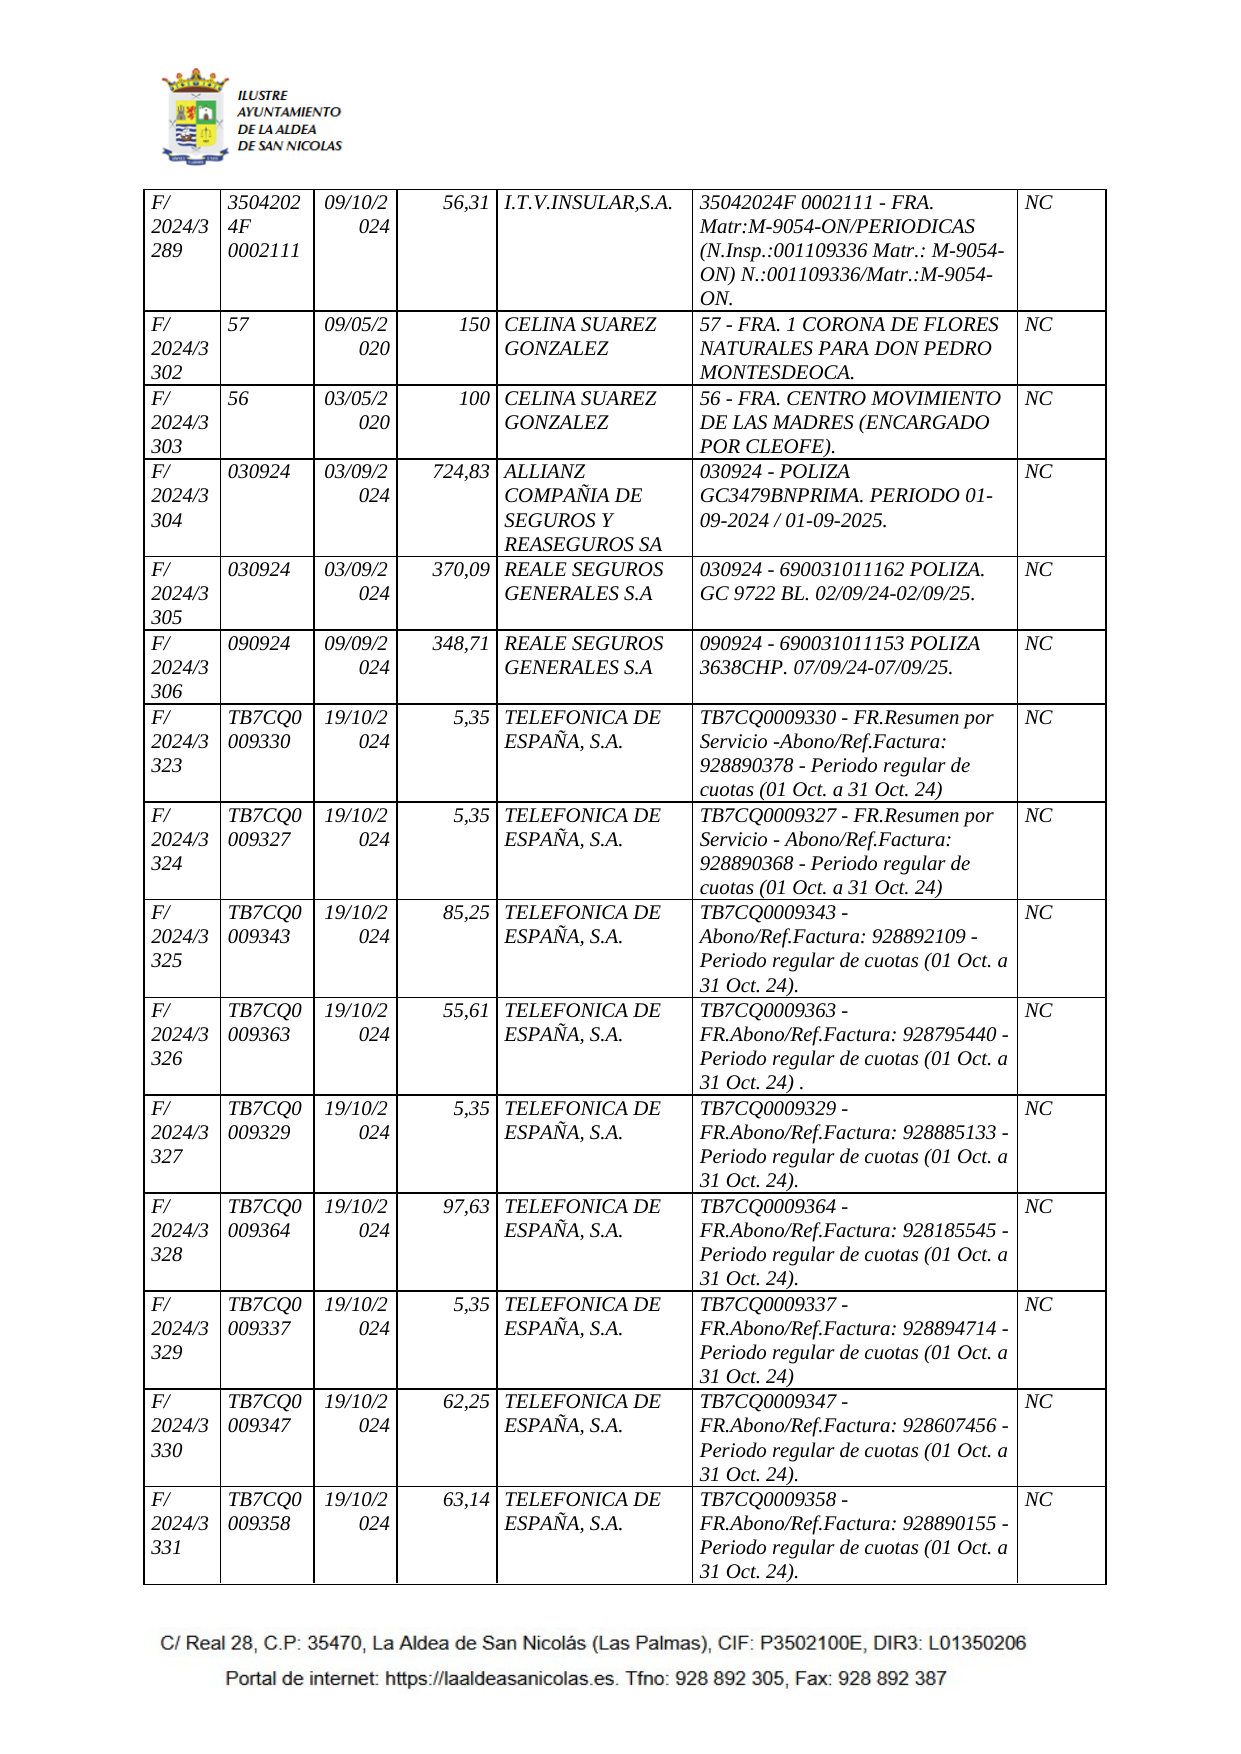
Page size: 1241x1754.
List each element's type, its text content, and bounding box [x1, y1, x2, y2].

table_cell 09/10/2024 [315, 190, 396, 310]
table_cell I.T.V.INSULAR,S.A. [498, 190, 692, 310]
table_cell TB7CQ0009337 - FR.Abono/Ref.Factura: 928894714 - Periodo regular de cuotas (01 Oct. a 31 Oct. 24) [693, 1292, 1017, 1388]
table_cell F/2024/3289 [145, 190, 220, 310]
table_cell 348,71 [398, 631, 496, 703]
table_cell 09/05/2020 [315, 312, 396, 384]
table_cell 19/10/2024 [315, 998, 396, 1094]
table_cell F/2024/3323 [145, 705, 220, 801]
table_cell TB7CQ0009330 [221, 705, 313, 801]
table_cell 03/09/2024 [315, 460, 396, 556]
table_cell TELEFONICA DE ESPAÑA, S.A. [498, 998, 692, 1094]
table_cell TB7CQ0009347 [221, 1390, 313, 1486]
table_cell NC [1018, 631, 1105, 703]
table_cell TB7CQ0009343 [221, 900, 313, 997]
table_cell NC [1018, 1487, 1105, 1583]
table_cell TB7CQ0009329 [221, 1096, 313, 1192]
table_cell 150 [398, 312, 496, 384]
table_cell 35042024F 0002111 - FRA. Matr:M-9054-ON/PERIODICAS (N.Insp.:001109336 Matr.: M-9054-ON) N.:001109336/Matr.:M-9054-ON. [693, 190, 1017, 310]
table_cell F/2024/3306 [145, 631, 220, 703]
table_cell 724,83 [398, 460, 496, 556]
table_cell TELEFONICA DE ESPAÑA, S.A. [498, 1292, 692, 1388]
table_cell 09/09/2024 [315, 631, 396, 703]
table_cell NC [1018, 1194, 1105, 1290]
table_cell F/2024/3324 [145, 803, 220, 899]
table_cell REALE SEGUROS GENERALES S.A [498, 557, 692, 629]
table_cell 56,31 [398, 190, 496, 310]
table_cell TB7CQ0009329 - FR.Abono/Ref.Factura: 928885133 - Periodo regular de cuotas (01 Oct. a 31 Oct. 24). [693, 1096, 1017, 1192]
table_cell TB7CQ0009358 - FR.Abono/Ref.Factura: 928890155 - Periodo regular de cuotas (01 Oct. a 31 Oct. 24). [693, 1487, 1017, 1583]
table_cell 5,35 [398, 1096, 496, 1192]
table_cell 090924 - 690031011153 POLIZA 3638CHP. 07/09/24-07/09/25. [693, 631, 1017, 703]
table_cell NC [1018, 1390, 1105, 1486]
table_cell NC [1018, 1292, 1105, 1388]
table_cell TELEFONICA DE ESPAÑA, S.A. [498, 705, 692, 801]
table_cell 19/10/2024 [315, 1390, 396, 1486]
table_cell NC [1018, 1096, 1105, 1192]
table_cell NC [1018, 900, 1105, 997]
table_cell NC [1018, 312, 1105, 384]
table_cell TELEFONICA DE ESPAÑA, S.A. [498, 1390, 692, 1486]
table_cell NC [1018, 998, 1105, 1094]
table_cell 19/10/2024 [315, 1292, 396, 1388]
table_cell TB7CQ0009363 - FR.Abono/Ref.Factura: 928795440 - Periodo regular de cuotas (01 Oct. a 31 Oct. 24) . [693, 998, 1017, 1094]
table_cell 5,35 [398, 1292, 496, 1388]
table_cell TELEFONICA DE ESPAÑA, S.A. [498, 900, 692, 997]
table_cell CELINA SUAREZ GONZALEZ [498, 312, 692, 384]
table_cell NC [1018, 705, 1105, 801]
table_cell F/2024/3330 [145, 1390, 220, 1486]
table_cell F/2024/3326 [145, 998, 220, 1094]
table_cell TB7CQ0009330 - FR.Resumen por Servicio -Abono/Ref.Factura: 928890378 - Periodo regular de cuotas (01 Oct. a 31 Oct. 24) [693, 705, 1017, 801]
table_cell 97,63 [398, 1194, 496, 1290]
table_cell 19/10/2024 [315, 1194, 396, 1290]
table_cell 63,14 [398, 1487, 496, 1583]
table_cell F/2024/3302 [145, 312, 220, 384]
table_cell 5,35 [398, 705, 496, 801]
table_cell ALLIANZ COMPAÑIA DE SEGUROS Y REASEGUROS SA [498, 460, 692, 556]
table_cell NC [1018, 386, 1105, 458]
table_cell 030924 - POLIZA GC3479BNPRIMA. PERIODO 01-09-2024 / 01-09-2025. [693, 460, 1017, 556]
table_cell NC [1018, 190, 1105, 310]
table_cell F/2024/3328 [145, 1194, 220, 1290]
table_cell 19/10/2024 [315, 803, 396, 899]
table_cell 57 [221, 312, 313, 384]
table_cell NC [1018, 460, 1105, 556]
table_cell F/2024/3331 [145, 1487, 220, 1583]
table_cell 030924 [221, 460, 313, 556]
table_cell F/2024/3325 [145, 900, 220, 997]
table_cell 57 - FRA. 1 CORONA DE FLORES NATURALES PARA DON PEDRO MONTESDEOCA. [693, 312, 1017, 384]
table_cell 100 [398, 386, 496, 458]
table_cell TB7CQ0009364 - FR.Abono/Ref.Factura: 928185545 - Periodo regular de cuotas (01 Oct. a 31 Oct. 24). [693, 1194, 1017, 1290]
table_cell TB7CQ0009364 [221, 1194, 313, 1290]
table_cell F/2024/3305 [145, 557, 220, 629]
table_cell 56 [221, 386, 313, 458]
table_cell F/2024/3329 [145, 1292, 220, 1388]
table_cell NC [1018, 557, 1105, 629]
table_cell TB7CQ0009343 - Abono/Ref.Factura: 928892109 - Periodo regular de cuotas (01 Oct. a 31 Oct. 24). [693, 900, 1017, 997]
table_cell F/2024/3303 [145, 386, 220, 458]
table_cell F/2024/3327 [145, 1096, 220, 1192]
table_cell TB7CQ0009363 [221, 998, 313, 1094]
table_cell 35042024F 0002111 [221, 190, 313, 310]
table_cell 030924 - 690031011162 POLIZA. GC 9722 BL. 02/09/24-02/09/25. [693, 557, 1017, 629]
table_cell 62,25 [398, 1390, 496, 1486]
table_cell NC [1018, 803, 1105, 899]
table_cell TB7CQ0009358 [221, 1487, 313, 1583]
picture [149, 1627, 1034, 1694]
table_cell TELEFONICA DE ESPAÑA, S.A. [498, 1194, 692, 1290]
picture [148, 60, 358, 173]
table_cell TELEFONICA DE ESPAÑA, S.A. [498, 1096, 692, 1192]
table_cell TB7CQ0009327 [221, 803, 313, 899]
table_cell 090924 [221, 631, 313, 703]
table_cell TELEFONICA DE ESPAÑA, S.A. [498, 803, 692, 899]
table_cell 55,61 [398, 998, 496, 1094]
table_cell 19/10/2024 [315, 900, 396, 997]
table_cell TB7CQ0009337 [221, 1292, 313, 1388]
table_cell 19/10/2024 [315, 1487, 396, 1583]
table_cell TELEFONICA DE ESPAÑA, S.A. [498, 1487, 692, 1583]
table_cell REALE SEGUROS GENERALES S.A [498, 631, 692, 703]
table_cell 370,09 [398, 557, 496, 629]
table_cell TB7CQ0009347 - FR.Abono/Ref.Factura: 928607456 - Periodo regular de cuotas (01 Oct. a 31 Oct. 24). [693, 1390, 1017, 1486]
table_cell 85,25 [398, 900, 496, 997]
table_cell 19/10/2024 [315, 1096, 396, 1192]
table_cell 030924 [221, 557, 313, 629]
table_cell CELINA SUAREZ GONZALEZ [498, 386, 692, 458]
table_cell 03/05/2020 [315, 386, 396, 458]
table_cell 5,35 [398, 803, 496, 899]
table_cell 56 - FRA. CENTRO MOVIMIENTO DE LAS MADRES (ENCARGADO POR CLEOFE). [693, 386, 1017, 458]
table_cell 03/09/2024 [315, 557, 396, 629]
table_cell F/2024/3304 [145, 460, 220, 556]
table_cell TB7CQ0009327 - FR.Resumen por Servicio - Abono/Ref.Factura: 928890368 - Periodo regular de cuotas (01 Oct. a 31 Oct. 24) [693, 803, 1017, 899]
table_cell 19/10/2024 [315, 705, 396, 801]
